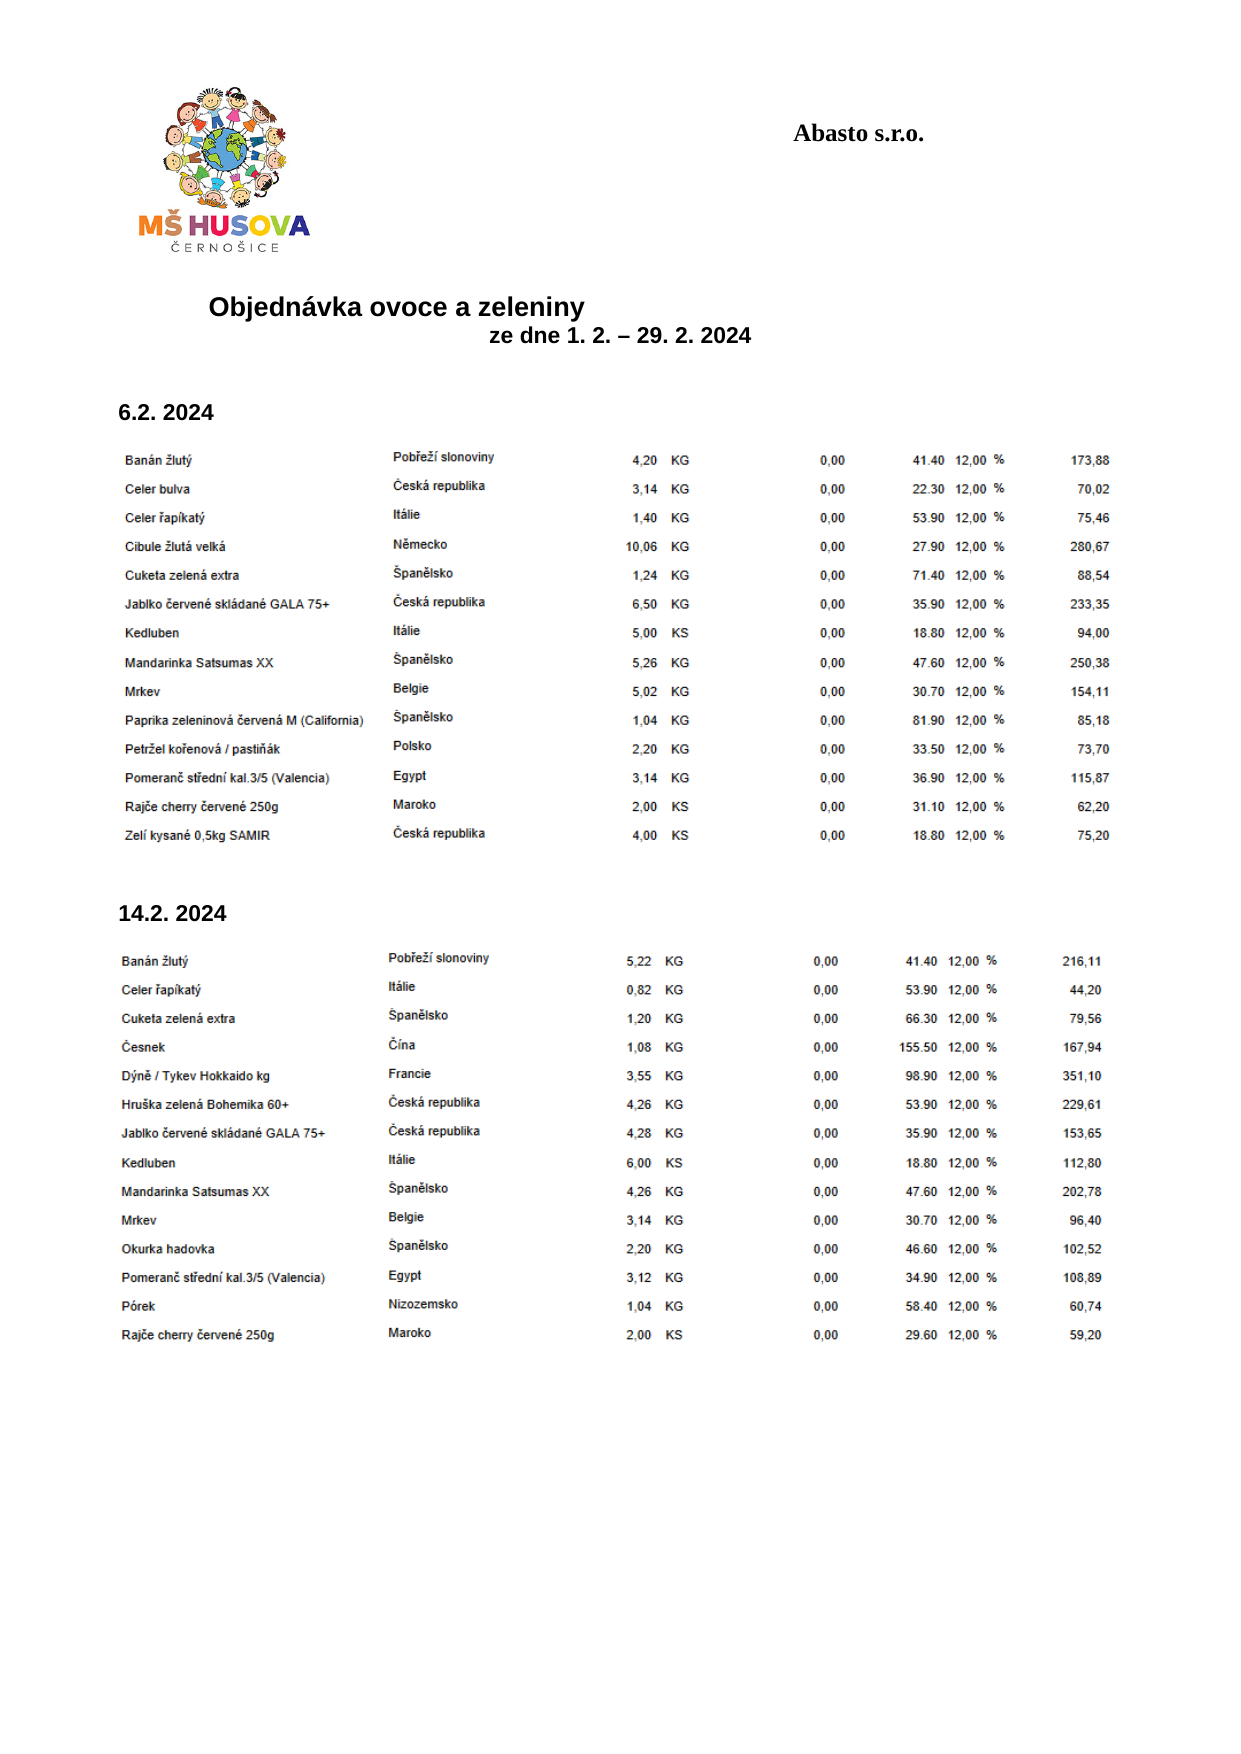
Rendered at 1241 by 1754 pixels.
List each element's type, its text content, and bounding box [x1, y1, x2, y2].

text Objednávka ovoce a zeleniny [118, 291, 1122, 322]
text 6.2. 2024 [118, 398, 1122, 425]
text 14.2. 2024 [118, 900, 1122, 927]
text Abasto s.r.o. [319, 118, 1122, 147]
text ze dne 1. 2. – 29. 2. 2024 [118, 322, 1122, 348]
text [118, 118, 130, 147]
